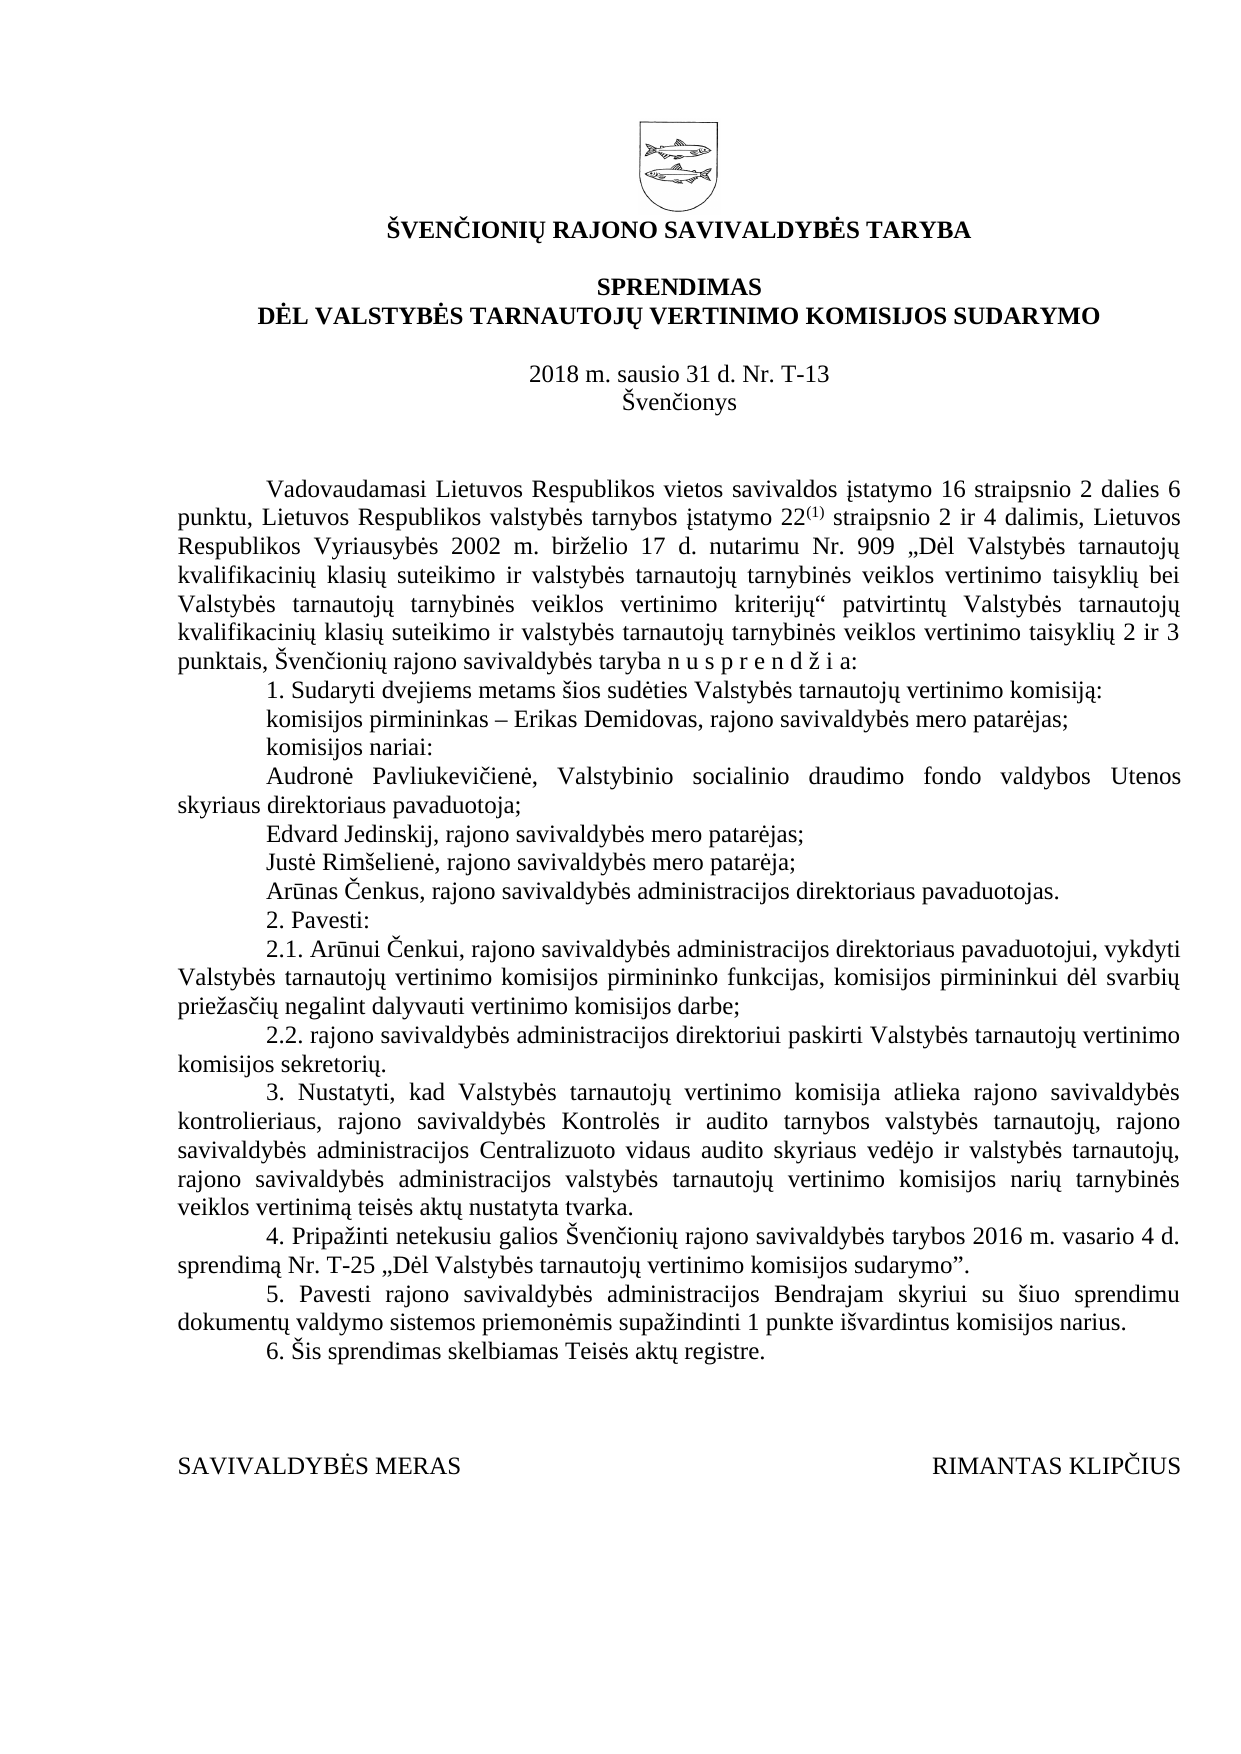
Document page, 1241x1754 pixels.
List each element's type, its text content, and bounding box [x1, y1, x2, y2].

text 1. Sudaryti dvejiems metams šios sudėties Valstybės tarnautojų vertinimo komisiją: [177, 675, 1181, 704]
text 2018 m. sausio 31 d. Nr. T-13 Švenčionys [177, 359, 1181, 416]
text DĖL VALSTYBĖS TARNAUTOJŲ VERTINIMO KOMISIJOS SUDARYMO [177, 301, 1181, 330]
text Justė Rimšelienė, rajono savivaldybės mero patarėja; [177, 847, 1181, 876]
text Audronė Pavliukevičienė, Valstybinio socialinio draudimo fondo valdybos Utenos skyriaus direktoriaus pavaduotoja; [177, 761, 1181, 819]
text 2.1. Arūnui Čenkui, rajono savivaldybės administracijos direktoriaus pavaduotojui, vykdyti Valstybės tarnautojų vertinimo komisijos pirmininko funkcijas, komisijos pirmininkui dėl svarbių priežasčių negalint dalyvauti vertinimo komisijos darbe; [177, 934, 1181, 1020]
text 2. Pavesti: [177, 905, 1181, 934]
text 3. Nustatyti, kad Valstybės tarnautojų vertinimo komisija atlieka rajono savivaldybės kontrolieriaus, rajono savivaldybės Kontrolės ir audito tarnybos valstybės tarnautojų, rajono savivaldybės administracijos Centralizuoto vidaus audito skyriaus vedėjo ir valstybės tarnautojų, rajono savivaldybės administracijos valstybės tarnautojų vertinimo komisijos narių tarnybinės veiklos vertinimą teisės aktų nustatyta tvarka. [177, 1077, 1181, 1221]
text Edvard Jedinskij, rajono savivaldybės mero patarėjas; [177, 819, 1181, 847]
text komisijos nariai: [177, 732, 1181, 761]
text ŠVENČIONIŲ RAJONO SAVIVALDYBĖS TARYBA [177, 215, 1181, 244]
text 2.2. rajono savivaldybės administracijos direktoriui paskirti Valstybės tarnautojų vertinimo komisijos sekretorių. [177, 1020, 1181, 1077]
text Arūnas Čenkus, rajono savivaldybės administracijos direktoriaus pavaduotojas. [177, 876, 1181, 905]
text SAVIVALDYBĖS MERAS RIMANTAS KLIPČIUS [177, 1451, 1181, 1480]
text SPRENDIMAS [177, 272, 1181, 301]
text 6. Šis sprendimas skelbiamas Teisės aktų registre. [177, 1336, 1181, 1365]
text komisijos pirmininkas – Erikas Demidovas, rajono savivaldybės mero patarėjas; [177, 704, 1181, 732]
text 5. Pavesti rajono savivaldybės administracijos Bendrajam skyriui su šiuo sprendimu dokumentų valdymo sistemos priemonėmis supažindinti 1 punkte išvardintus komisijos narius. [177, 1279, 1181, 1336]
text Vadovaudamasi Lietuvos Respublikos vietos savivaldos įstatymo 16 straipsnio 2 dalies 6 punktu, Lietuvos Respublikos valstybės tarnybos įstatymo 22(1) straipsnio 2 ir 4 dalimis, Lietuvos Respublikos Vyriausybės 2002 m. birželio 17 d. nutarimu Nr. 909 „Dėl Valstybės tarnautojų kvalifikacinių klasių suteikimo ir valstybės tarnautojų tarnybinės veiklos vertinimo taisyklių bei Valstybės tarnautojų tarnybinės veiklos vertinimo kriterijų“ patvirtintų Valstybės tarnautojų kvalifikacinių klasių suteikimo ir valstybės tarnautojų tarnybinės veiklos vertinimo taisyklių 2 ir 3 punktais, Švenčionių rajono savivaldybės taryba nusprendžia: [177, 474, 1181, 675]
text 4. Pripažinti netekusiu galios Švenčionių rajono savivaldybės tarybos 2016 m. vasario 4 d. sprendimą Nr. T-25 „Dėl Valstybės tarnautojų vertinimo komisijos sudarymo”. [177, 1221, 1181, 1279]
